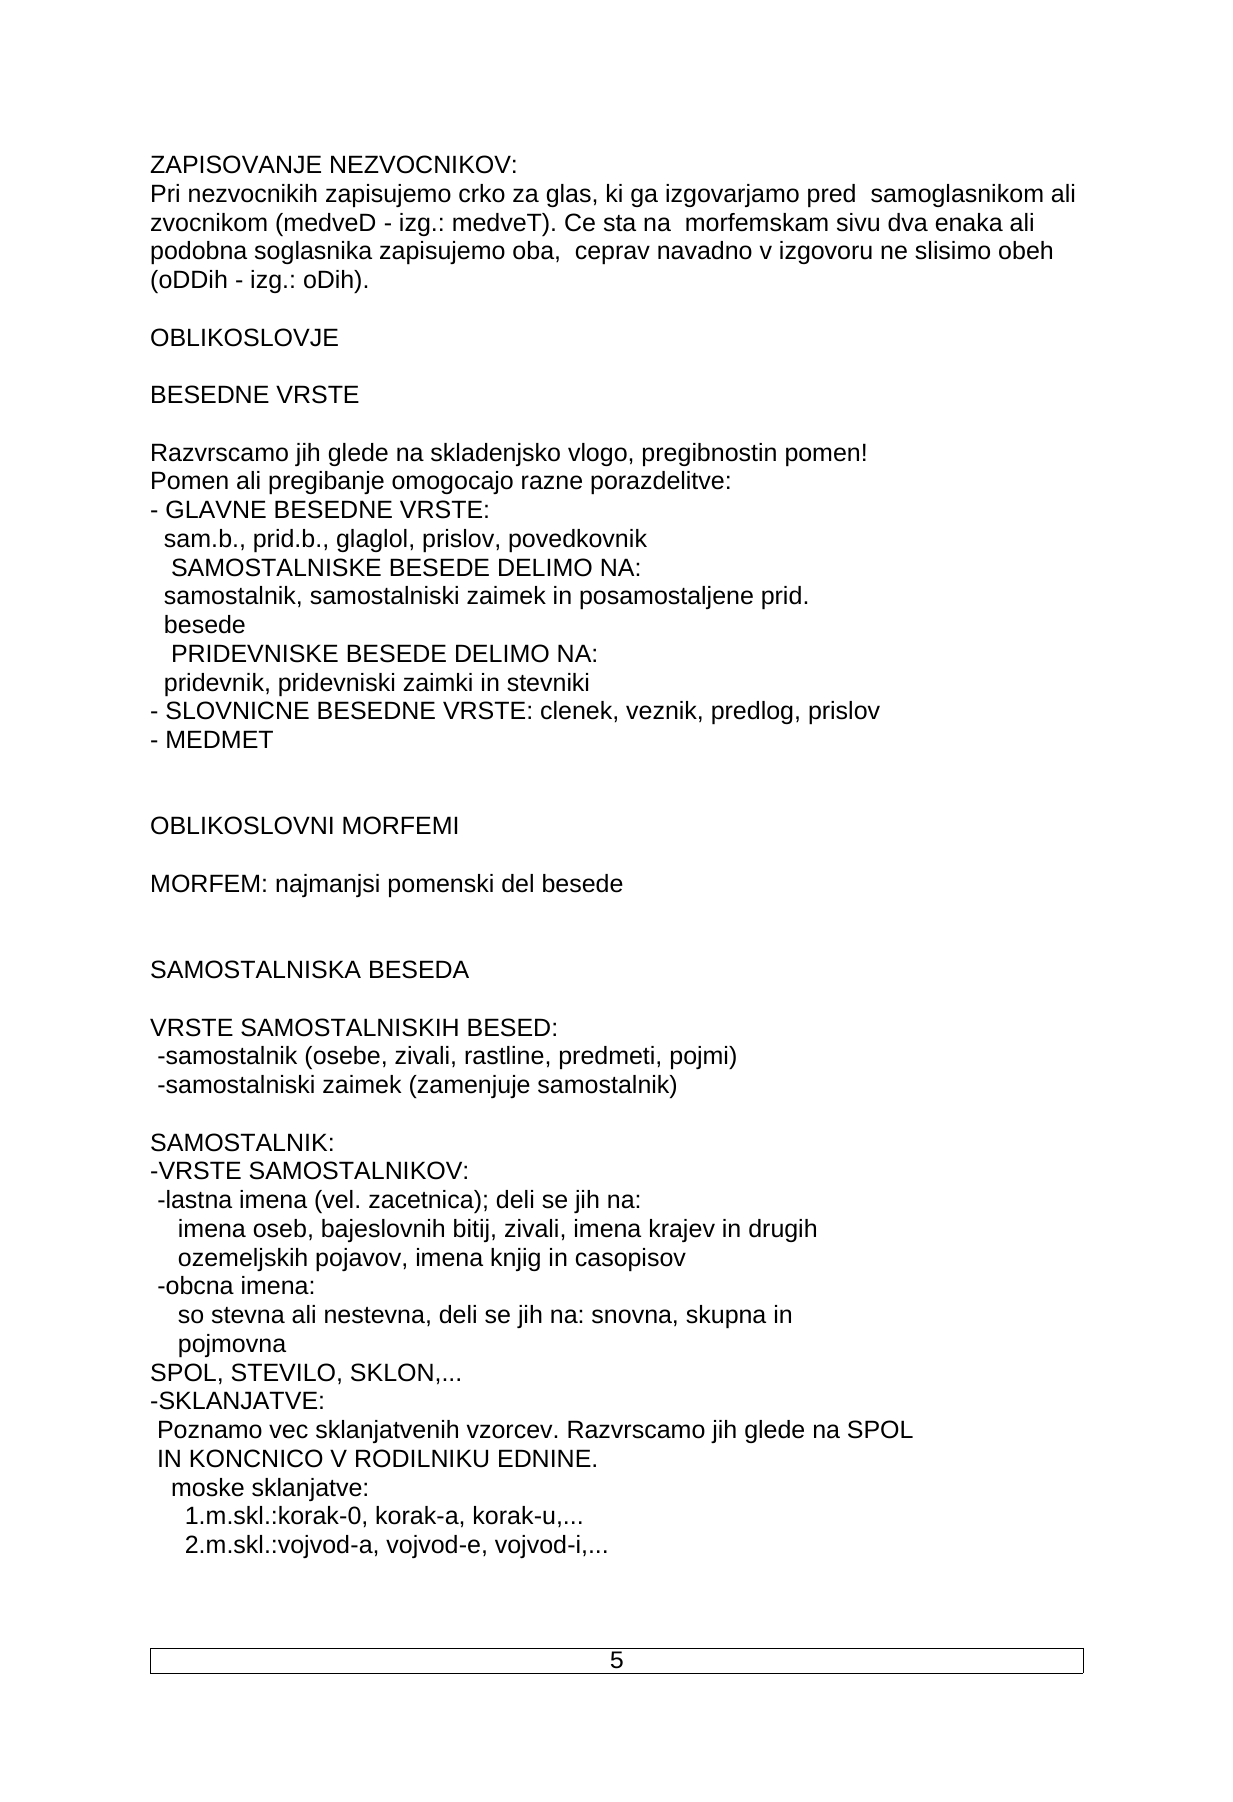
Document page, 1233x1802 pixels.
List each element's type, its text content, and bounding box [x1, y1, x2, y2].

text MORFEM: najmanjsi pomenski del besede [150, 869, 1083, 897]
text ‑ GLAVNE BESEDNE VRSTE: [150, 495, 1083, 524]
text samostalnik, samostalniski zaimek in posamostaljene prid. [150, 581, 1083, 610]
text OBLIKOSLOVNI MORFEMI [150, 811, 1083, 840]
text VRSTE SAMOSTALNISKIH BESED: [150, 1012, 1083, 1041]
text besede [150, 610, 1083, 639]
text Poznamo vec sklanjatvenih vzorcev. Razvrscamo jih glede na SPOL [150, 1415, 1083, 1444]
text IN KONCNICO V RODILNIKU EDNINE. [150, 1444, 1083, 1472]
text Pri nezvocnikih zapisujemo crko za glas, ki ga izgovarjamo pred samoglasnikom ali zvocnikom (medveD ‑ izg.: medveT). Ce sta na morfemskam sivu dva enaka ali podobna soglasnika zapisujemo oba, ceprav navadno v izgovoru ne slisimo obeh (oDDih ‑ izg.: oDih). [150, 179, 1083, 294]
text ZAPISOVANJE NEZVOCNIKOV: [150, 150, 1083, 179]
text ‑ MEDMET [150, 725, 1083, 754]
text 2.m.skl.:vojvod‑a, vojvod‑e, vojvod‑i,... [150, 1530, 1083, 1559]
text SPOL, STEVILO, SKLON,... [150, 1357, 1083, 1386]
text BESEDNE VRSTE [150, 380, 1083, 409]
text PRIDEVNISKE BESEDE DELIMO NA: [150, 639, 1083, 667]
text ‑obcna imena: [150, 1271, 1083, 1300]
text ozemeljskih pojavov, imena knjig in casopisov [150, 1242, 1083, 1271]
text ‑ SLOVNICNE BESEDNE VRSTE: clenek, veznik, predlog, prislov [150, 696, 1083, 725]
text SAMOSTALNISKA BESEDA [150, 955, 1083, 984]
text moske sklanjatve: [150, 1472, 1083, 1501]
text so stevna ali nestevna, deli se jih na: snovna, skupna in [150, 1300, 1083, 1329]
text SAMOSTALNISKE BESEDE DELIMO NA: [150, 552, 1083, 581]
text sam.b., prid.b., glaglol, prislov, povedkovnik [150, 524, 1083, 552]
text SAMOSTALNIK: [150, 1127, 1083, 1156]
text Razvrscamo jih glede na skladenjsko vlogo, pregibnostin pomen! [150, 437, 1083, 466]
text ‑samostalniski zaimek (zamenjuje samostalnik) [150, 1070, 1083, 1099]
text ‑lastna imena (vel. zacetnica); deli se jih na: [150, 1185, 1083, 1214]
text pojmovna [150, 1329, 1083, 1357]
text imena oseb, bajeslovnih bitij, zivali, imena krajev in drugih [150, 1214, 1083, 1242]
text OBLIKOSLOVJE [150, 322, 1083, 351]
text 1.m.skl.:korak‑0, korak‑a, korak‑u,... [150, 1501, 1083, 1530]
text ‑SKLANJATVE: [150, 1386, 1083, 1415]
text pridevnik, pridevniski zaimki in stevniki [150, 667, 1083, 696]
text ‑VRSTE SAMOSTALNIKOV: [150, 1156, 1083, 1185]
text Pomen ali pregibanje omogocajo razne porazdelitve: [150, 466, 1083, 495]
text ‑samostalnik (osebe, zivali, rastline, predmeti, pojmi) [150, 1041, 1083, 1070]
